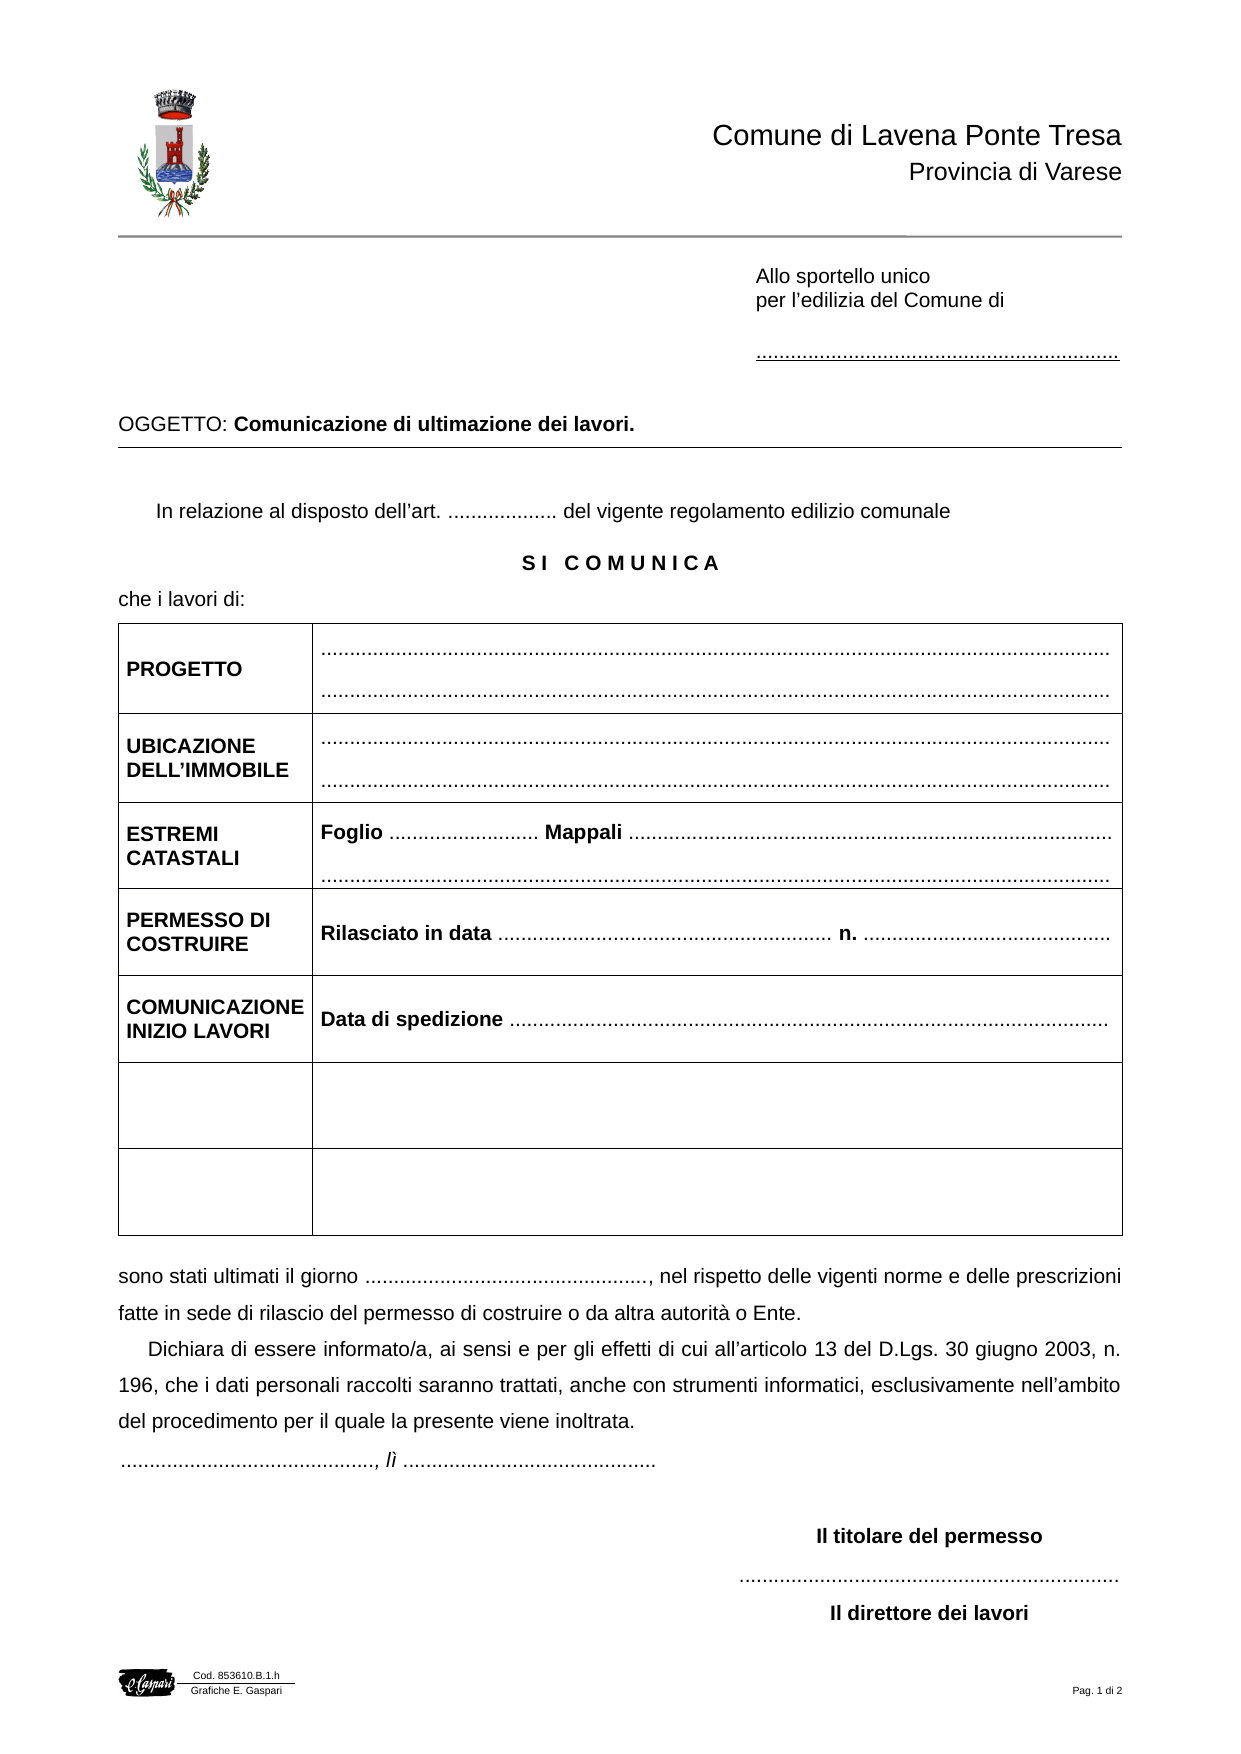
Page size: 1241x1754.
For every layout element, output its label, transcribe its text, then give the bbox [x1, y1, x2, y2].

text sono stati ultimati il giorno ................................................., nel rispetto delle vigenti norme e delle prescrizioni fatte in sede di rilascio del permesso di costruire o da altra autorità o Ente. [118, 1260, 1122, 1324]
text per l’edilizia del Comune di [756, 288, 1122, 312]
table_cell COMUNICAZIONE INIZIO LAVORI [119, 976, 312, 1062]
text Il titolare del permesso [737, 1523, 1122, 1547]
table_cell PERMESSO DI COSTRUIRE [119, 889, 312, 975]
subtitle Il direttore dei lavori [737, 1601, 1122, 1624]
subtitle S I C O M U N I C A [118, 551, 1122, 575]
table_cell Foglio .......................... Mappali .................................................................................... ......................................................................................................................................... [313, 803, 1122, 888]
text .................................................................. [737, 1559, 1122, 1588]
text OGGETTO: Comunicazione di ultimazione dei lavori. [118, 412, 1122, 447]
table_cell ESTREMI CATASTALI [119, 803, 312, 888]
table_cell Data di spedizione ........................................................................................................ [313, 976, 1122, 1062]
picture [122, 87, 224, 219]
table_cell [313, 1063, 1122, 1148]
table_cell [119, 1063, 312, 1148]
table_cell UBICAZIONE DELL’IMMOBILE [119, 714, 312, 802]
table_cell ......................................................................................................................................... ......................................................................................................................................... [313, 714, 1122, 802]
table_header ......................................................................................................................................... ......................................................................................................................................... [313, 624, 1122, 713]
table_cell Rilasciato in data .......................................................... n. ........................................... [313, 889, 1122, 975]
table_header PROGETTO [119, 624, 312, 713]
text Comune di Lavena Ponte Tresa [224, 118, 1122, 152]
text ............................................................... [756, 336, 1122, 364]
text In relazione al disposto dell’art. ................... del vigente regolamento edilizio comunale [118, 496, 1122, 524]
table_cell [313, 1149, 1122, 1235]
table_cell [119, 1149, 312, 1235]
text ............................................, lì ............................................ [120, 1444, 1122, 1473]
text che i lavori di: [118, 587, 1122, 611]
text Dichiara di essere informato/a, ai sensi e per gli effetti di cui all’articolo 13 del D.Lgs. 30 giugno 2003, n. 196, che i dati personali raccolti saranno trattati, anche con strumenti informatici, esclusivamente nell’ambito del procedimento per il quale la presente viene inoltrata. [118, 1337, 1122, 1432]
text Provincia di Varese [224, 157, 1122, 185]
text Allo sportello unico [756, 264, 1122, 288]
picture [118, 1668, 175, 1697]
